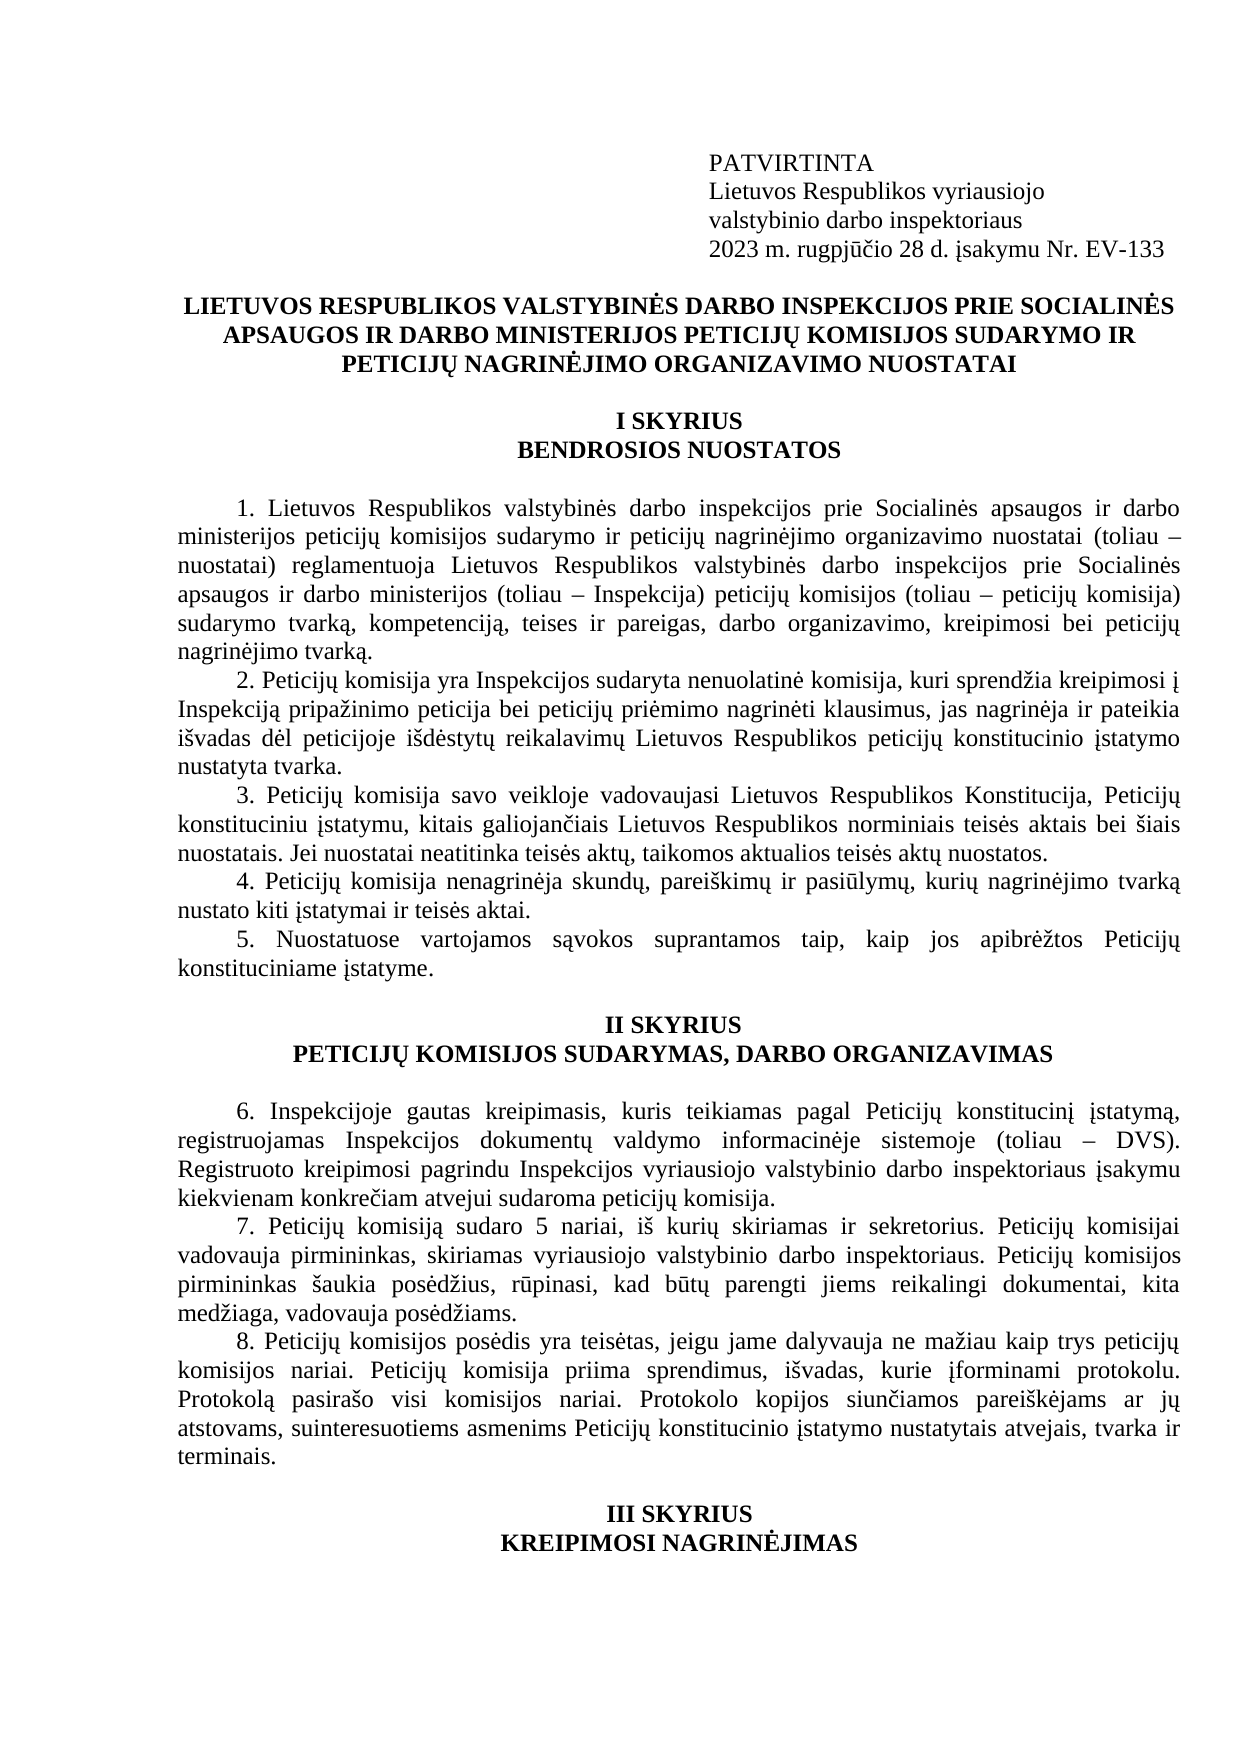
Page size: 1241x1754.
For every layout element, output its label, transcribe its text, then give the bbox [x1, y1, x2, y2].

text 7. Peticijų komisiją sudaro 5 nariai, iš kurių skiriamas ir sekretorius. Peticijų komisijai vadovauja pirmininkas, skiriamas vyriausiojo valstybinio darbo inspektoriaus. Peticijų komisijos pirmininkas šaukia posėdžius, rūpinasi, kad būtų parengti jiems reikalingi dokumentai, kita medžiaga, vadovauja posėdžiams. [177, 1211, 1181, 1326]
text KREIPIMOSI NAGRINĖJIMAS [177, 1528, 1181, 1556]
text 2. Peticijų komisija yra Inspekcijos sudaryta nenuolatinė komisija, kuri sprendžia kreipimosi į Inspekciją pripažinimo peticija bei peticijų priėmimo nagrinėti klausimus, jas nagrinėja ir pateikia išvadas dėl peticijoje išdėstytų reikalavimų Lietuvos Respublikos peticijų konstitucinio įstatymo nustatyta tvarka. [177, 665, 1181, 780]
text Lietuvos respublikos Valstybinės darbo inspekcijos prie socialinės apsaugos ir darbo ministerijos PETICIJŲ KOMISIJOS SUDARYMO IR PETICIJŲ NAGRINĖJIMO ORGANIZAVIMO NUOSTATAI [177, 291, 1181, 378]
text I SKYRIUS [177, 406, 1181, 435]
text Lietuvos Respublikos vyriausiojo [177, 176, 1181, 205]
text 8. Peticijų komisijos posėdis yra teisėtas, jeigu jame dalyvauja ne mažiau kaip trys peticijų komisijos nariai. Peticijų komisija priima sprendimus, išvadas, kurie įforminami protokolu. Protokolą pasirašo visi komisijos nariai. Protokolo kopijos siunčiamos pareiškėjams ar jų atstovams, suinteresuotiems asmenims Peticijų konstitucinio įstatymo nustatytais atvejais, tvarka ir terminais. [177, 1326, 1181, 1470]
text 5. Nuostatuose vartojamos sąvokos suprantamos taip, kaip jos apibrėžtos Peticijų konstituciniame įstatyme. [177, 924, 1181, 981]
text 4. Peticijų komisija nenagrinėja skundų, pareiškimų ir pasiūlymų, kurių nagrinėjimo tvarką nustato kiti įstatymai ir teisės aktai. [177, 866, 1181, 924]
text III SKYRIUS [177, 1499, 1181, 1528]
text PATVIRTINTA [177, 148, 1181, 176]
text valstybinio darbo inspektoriaus [177, 205, 1181, 234]
text 1. Lietuvos Respublikos valstybinės darbo inspekcijos prie Socialinės apsaugos ir darbo ministerijos peticijų komisijos sudarymo ir peticijų nagrinėjimo organizavimo nuostatai (toliau – nuostatai) reglamentuoja Lietuvos Respublikos valstybinės darbo inspekcijos prie Socialinės apsaugos ir darbo ministerijos (toliau – Inspekcija) peticijų komisijos (toliau – peticijų komisija) sudarymo tvarką, kompetenciją, teises ir pareigas, darbo organizavimo, kreipimosi bei peticijų nagrinėjimo tvarką. [177, 493, 1181, 665]
text II SKYRIUS [177, 1010, 1169, 1039]
text BENDROSIOS NUOSTATOS [177, 435, 1181, 464]
text 6. Inspekcijoje gautas kreipimasis, kuris teikiamas pagal Peticijų konstitucinį įstatymą, registruojamas Inspekcijos dokumentų valdymo informacinėje sistemoje (toliau – DVS). Registruoto kreipimosi pagrindu Inspekcijos vyriausiojo valstybinio darbo inspektoriaus įsakymu kiekvienam konkrečiam atvejui sudaroma peticijų komisija. [177, 1096, 1181, 1211]
text PETICIJŲ KOMISIJOS SUDARYMAS, DARBO ORGANIZAVIMAS [177, 1039, 1169, 1068]
text 2023 m. rugpjūčio 28 d. įsakymu Nr. EV-133 [177, 234, 1181, 263]
text 3. Peticijų komisija savo veikloje vadovaujasi Lietuvos Respublikos Konstitucija, Peticijų konstituciniu įstatymu, kitais galiojančiais Lietuvos Respublikos norminiais teisės aktais bei šiais nuostatais. Jei nuostatai neatitinka teisės aktų, taikomos aktualios teisės aktų nuostatos. [177, 780, 1181, 866]
